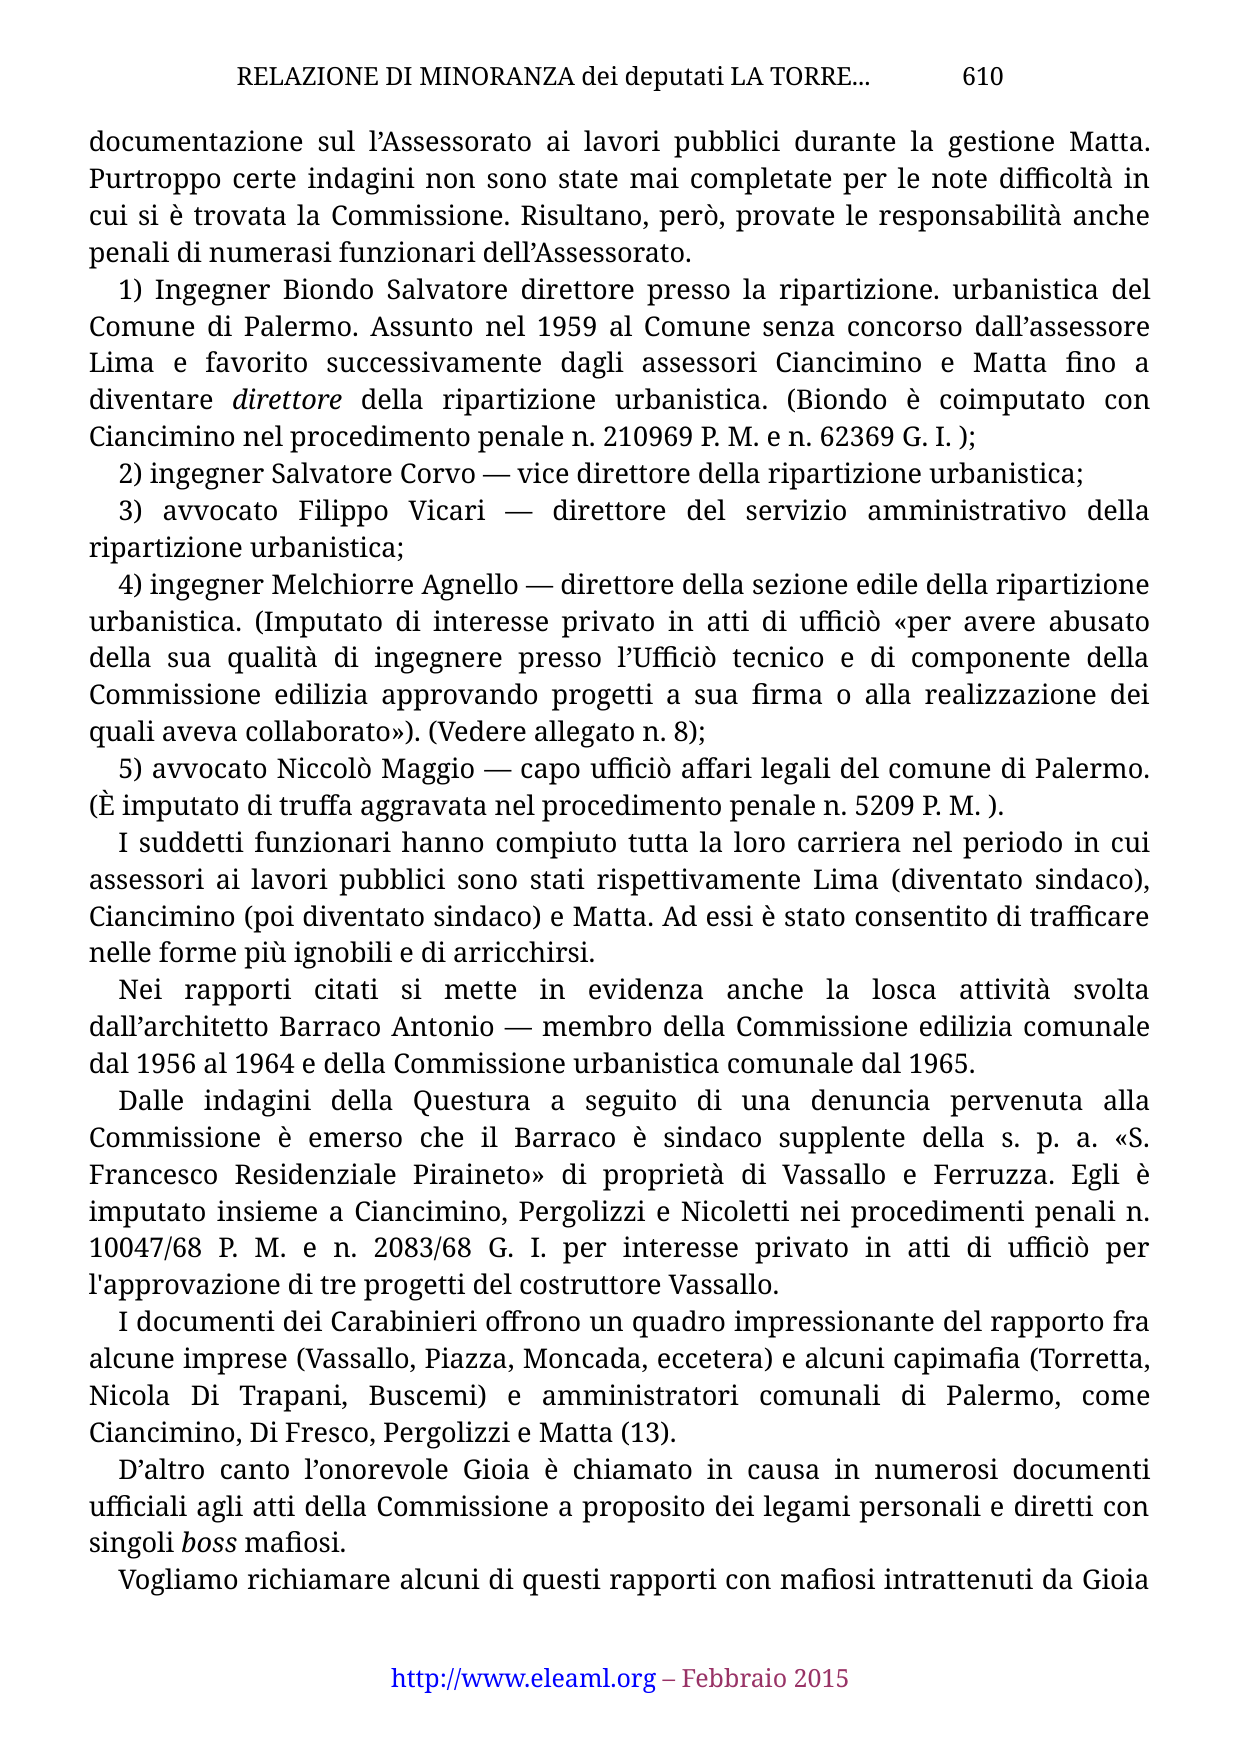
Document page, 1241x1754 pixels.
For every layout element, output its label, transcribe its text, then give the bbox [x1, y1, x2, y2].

text Vogliamo richiamare alcuni di questi rapporti con mafiosi intrattenuti da Gioia [88, 1561, 1152, 1598]
text 2) ingegner Salvatore Corvo — vice direttore della ripartizione urbanistica; [88, 454, 1152, 491]
text 4) ingegner Melchiorre Agnello — direttore della sezione edile della ripartizione urbanistica. (Imputato di interesse privato in atti di ufficiò «per avere abusato della sua qualità di ingegnere presso l’Ufficiò tecnico e di componente della Commissione edilizia approvando progetti a sua firma o alla realizzazione dei quali aveva collaborato»). (Vedere allegato n. 8); [88, 565, 1152, 749]
text I suddetti funzionari hanno compiuto tutta la loro carriera nel periodo in cui assessori ai lavori pubblici sono stati rispettivamente Lima (diventato sindaco), Ciancimino (poi diventato sindaco) e Matta. Ad essi è stato consentito di trafficare nelle forme più ignobili e di arricchirsi. [88, 823, 1152, 971]
text D’altro canto l’onorevole Gioia è chiamato in causa in numerosi documenti ufficiali agli atti della Commissione a proposito dei legami personali e diretti con singoli boss mafiosi. [88, 1450, 1152, 1561]
text 3) avvocato Filippo Vicari — direttore del servizio amministrativo della ripartizione urbanistica; [88, 491, 1152, 565]
text Nei rapporti citati si mette in evidenza anche la losca attività svolta dall’architetto Barraco Antonio — membro della Commissione edilizia comunale dal 1956 al 1964 e della Commissione urbanistica comunale dal 1965. [88, 971, 1152, 1081]
text I documenti dei Carabinieri offrono un quadro impressionante del rapporto fra alcune imprese (Vassallo, Piazza, Moncada, eccetera) e alcuni capimafia (Torretta, Nicola Di Trapani, Buscemi) e amministratori comunali di Palermo, come Ciancimino, Di Fresco, Pergolizzi e Matta (13). [88, 1303, 1152, 1450]
text Dalle indagini della Questura a seguito di una denuncia pervenuta alla Commissione è emerso che il Barraco è sindaco supplente della s. p. a. «S. Francesco Residenziale Piraineto» di proprietà di Vassallo e Ferruzza. Egli è imputato insieme a Ciancimino, Pergolizzi e Nicoletti nei procedimenti penali n. 10047/68 P. M. e n. 2083/68 G. I. per interesse privato in atti di ufficiò per l'approvazione di tre progetti del costruttore Vassallo. [88, 1081, 1152, 1303]
text 5) avvocato Niccolò Maggio — capo ufficiò affari legali del comune di Palermo. (È imputato di truffa aggravata nel procedimento penale n. 5209 P. M. ). [88, 749, 1152, 823]
text documentazione sul l’Assessorato ai lavori pubblici durante la gestione Matta. Purtroppo certe indagini non sono state mai completate per le note difficoltà in cui si è trovata la Commissione. Risultano, però, provate le responsabilità anche penali di numerasi funzionari dell’Assessorato. [88, 123, 1152, 270]
text 1) Ingegner Biondo Salvatore direttore presso la ripartizione. urbanistica del Comune di Palermo. Assunto nel 1959 al Comune senza concorso dall’assessore Lima e favorito successivamente dagli assessori Ciancimino e Matta fino a diventare direttore della ripartizione urbanistica. (Biondo è coimputato con Ciancimino nel procedimento penale n. 210969 P. M. e n. 62369 G. I. ); [88, 270, 1152, 454]
